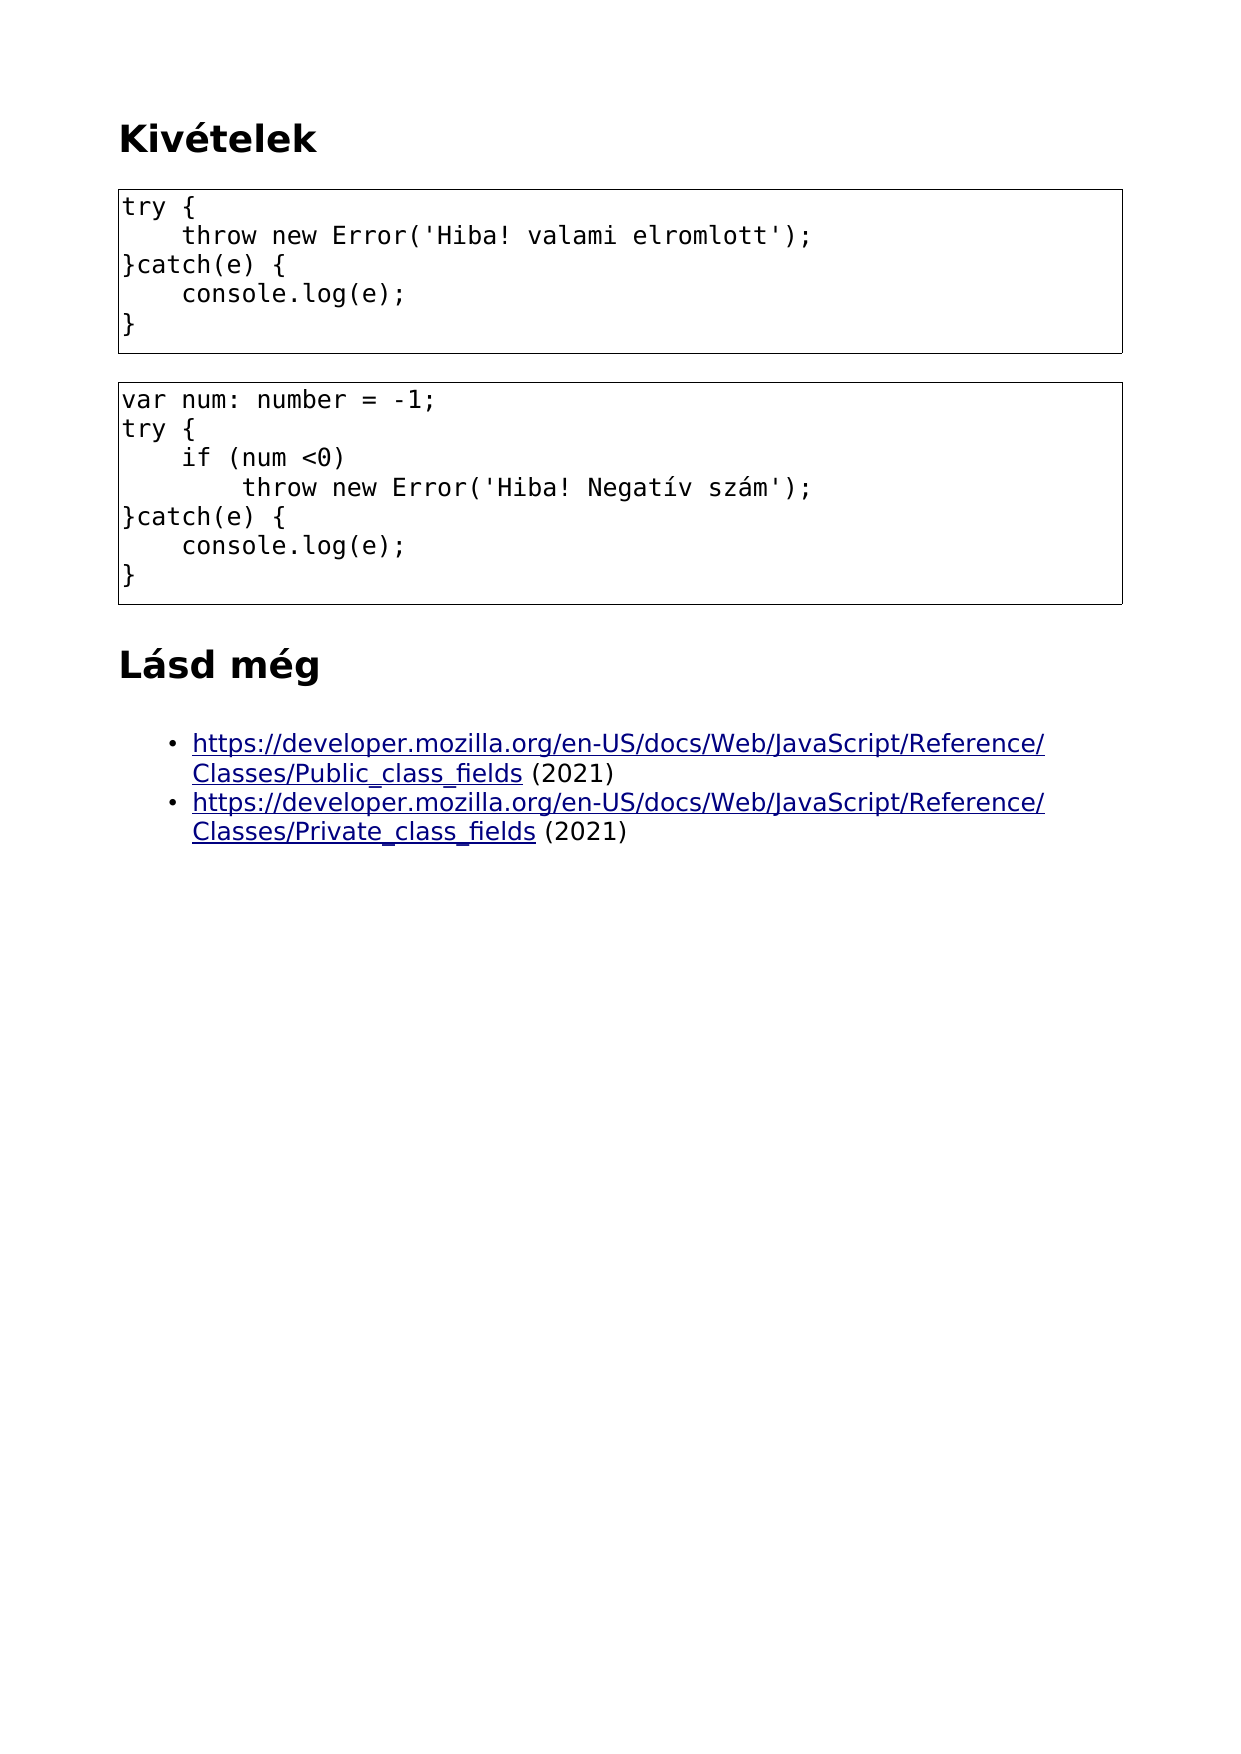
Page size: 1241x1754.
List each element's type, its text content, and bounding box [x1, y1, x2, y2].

subtitle Lásd még [118, 644, 1122, 688]
list https://developer.mozilla.org/en-US/docs/Web/JavaScript/Reference/Classes/Private_class_fields (2021) [177, 788, 1122, 846]
list https://developer.mozilla.org/en-US/docs/Web/JavaScript/Reference/Classes/Public_class_fields (2021) [177, 730, 1122, 788]
subtitle Kivételek [118, 118, 1122, 162]
table_header try { throw new Error('Hiba! valami elromlott'); }catch(e) { console.log(e); } [119, 190, 1122, 353]
table_header var num: number = -1; try { if (num <0) throw new Error('Hiba! Negatív szám'); }catch(e) { console.log(e); } [119, 383, 1122, 604]
